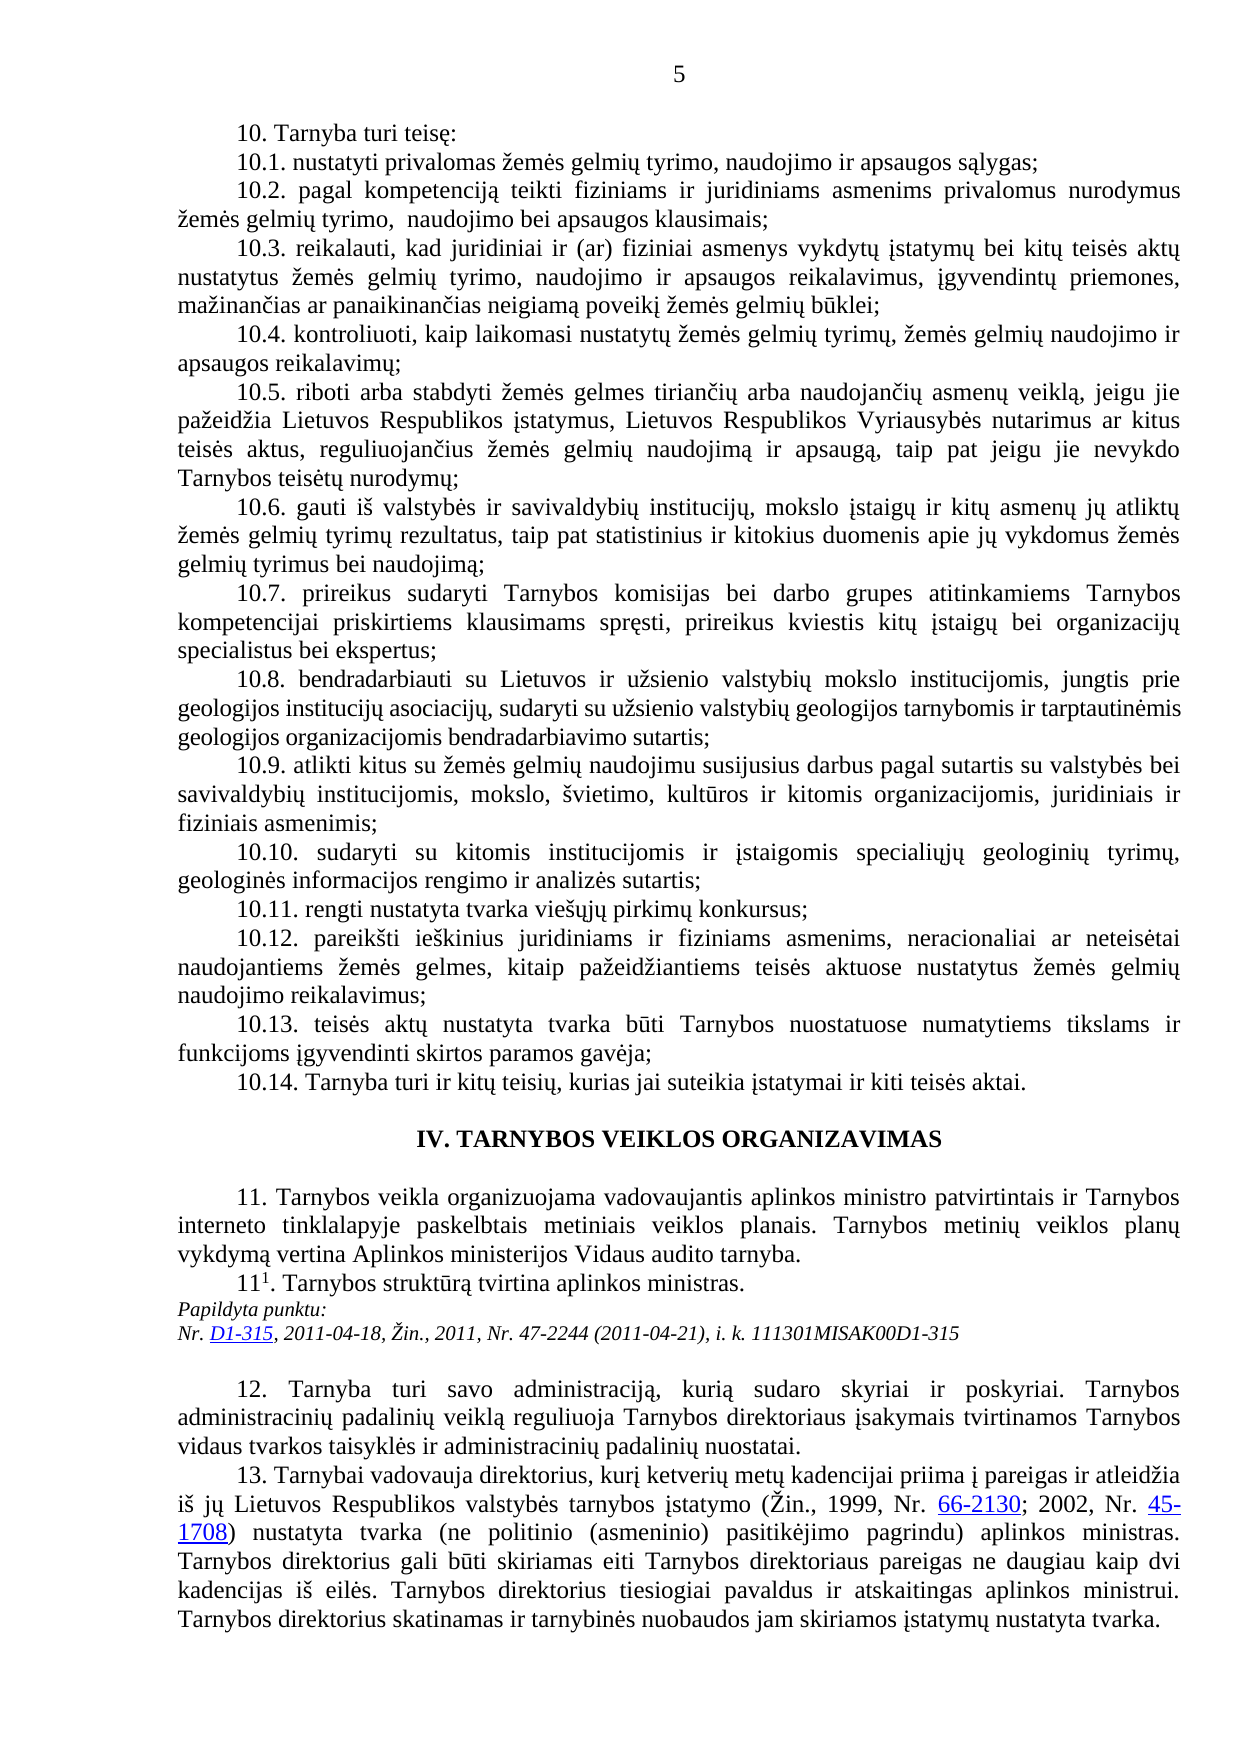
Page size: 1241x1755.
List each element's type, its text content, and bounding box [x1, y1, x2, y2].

text 10.1. nustatyti privalomas žemės gelmių tyrimo, naudojimo ir apsaugos sąlygas; [177, 147, 1181, 176]
text 10.6. gauti iš valstybės ir savivaldybių institucijų, mokslo įstaigų ir kitų asmenų jų atliktų žemės gelmių tyrimų rezultatus, taip pat statistinius ir kitokius duomenis apie jų vykdomus žemės gelmių tyrimus bei naudojimą; [177, 492, 1181, 578]
text 12. Tarnyba turi savo administraciją, kurią sudaro skyriai ir poskyriai. Tarnybos administracinių padalinių veiklą reguliuoja Tarnybos direktoriaus įsakymais tvirtinamos Tarnybos vidaus tvarkos taisyklės ir administracinių padalinių nuostatai. [177, 1374, 1181, 1460]
text 10.7. prireikus sudaryti Tarnybos komisijas bei darbo grupes atitinkamiems Tarnybos kompetencijai priskirtiems klausimams spręsti, prireikus kviestis kitų įstaigų bei organizacijų specialistus bei ekspertus; [177, 578, 1181, 664]
text 10.9. atlikti kitus su žemės gelmių naudojimu susijusius darbus pagal sutartis su valstybės bei savivaldybių institucijomis, mokslo, švietimo, kultūros ir kitomis organizacijomis, juridiniais ir fiziniais asmenimis; [177, 751, 1181, 837]
text 10.3. reikalauti, kad juridiniai ir (ar) fiziniai asmenys vykdytų įstatymų bei kitų teisės aktų nustatytus žemės gelmių tyrimo, naudojimo ir apsaugos reikalavimus, įgyvendintų priemones, mažinančias ar panaikinančias neigiamą poveikį žemės gelmių būklei; [177, 233, 1181, 319]
text 10.2. pagal kompetenciją teikti fiziniams ir juridiniams asmenims privalomus nurodymus žemės gelmių tyrimo, naudojimo bei apsaugos klausimais; [177, 176, 1181, 233]
text 13. Tarnybai vadovauja direktorius, kurį ketverių metų kadencijai priima į pareigas ir atleidžia iš jų Lietuvos Respublikos valstybės tarnybos įstatymo (Žin., 1999, Nr. 66-2130; 2002, Nr. 45-1708) nustatyta tvarka (ne politinio (asmeninio) pasitikėjimo pagrindu) aplinkos ministras. Tarnybos direktorius gali būti skiriamas eiti Tarnybos direktoriaus pareigas ne daugiau kaip dvi kadencijas iš eilės. Tarnybos direktorius tiesiogiai pavaldus ir atskaitingas aplinkos ministrui. Tarnybos direktorius skatinamas ir tarnybinės nuobaudos jam skiriamos įstatymų nustatyta tvarka. [177, 1460, 1181, 1632]
text 10.10. sudaryti su kitomis institucijomis ir įstaigomis specialiųjų geologinių tyrimų, geologinės informacijos rengimo ir analizės sutartis; [177, 837, 1181, 894]
text 10.8. bendradarbiauti su Lietuvos ir užsienio valstybių mokslo institucijomis, jungtis prie geologijos institucijų asociacijų, sudaryti su užsienio valstybių geologijos tarnybomis ir tarptautinėmis geologijos organizacijomis bendradarbiavimo sutartis; [177, 664, 1181, 751]
text IV. Tarnybos veiklos organizavimas [177, 1124, 1181, 1153]
text 11. Tarnybos veikla organizuojama vadovaujantis aplinkos ministro patvirtintais ir Tarnybos interneto tinklalapyje paskelbtais metiniais veiklos planais. Tarnybos metinių veiklos planų vykdymą vertina Aplinkos ministerijos Vidaus audito tarnyba. [177, 1182, 1181, 1268]
text 10.14. Tarnyba turi ir kitų teisių, kurias jai suteikia įstatymai ir kiti teisės aktai. [177, 1067, 1181, 1096]
text Papildyta punktu: [177, 1297, 1181, 1321]
text 111. Tarnybos struktūrą tvirtina aplinkos ministras. [177, 1268, 1181, 1297]
text 10.13. teisės aktų nustatyta tvarka būti Tarnybos nuostatuose numatytiems tikslams ir funkcijoms įgyvendinti skirtos paramos gavėja; [177, 1009, 1181, 1067]
text 10. Tarnyba turi teisę: [177, 118, 1181, 147]
text 10.5. riboti arba stabdyti žemės gelmes tiriančių arba naudojančių asmenų veiklą, jeigu jie pažeidžia Lietuvos Respublikos įstatymus, Lietuvos Respublikos Vyriausybės nutarimus ar kitus teisės aktus, reguliuojančius žemės gelmių naudojimą ir apsaugą, taip pat jeigu jie nevykdo Tarnybos teisėtų nurodymų; [177, 377, 1181, 492]
text 10.11. rengti nustatyta tvarka viešųjų pirkimų konkursus; [177, 894, 1181, 923]
text 10.4. kontroliuoti, kaip laikomasi nustatytų žemės gelmių tyrimų, žemės gelmių naudojimo ir apsaugos reikalavimų; [177, 319, 1181, 377]
text Nr. D1-315, 2011-04-18, Žin., 2011, Nr. 47-2244 (2011-04-21), i. k. 111301MISAK00D1-315 [177, 1321, 1181, 1345]
text 10.12. pareikšti ieškinius juridiniams ir fiziniams asmenims, neracionaliai ar neteisėtai naudojantiems žemės gelmes, kitaip pažeidžiantiems teisės aktuose nustatytus žemės gelmių naudojimo reikalavimus; [177, 923, 1181, 1009]
